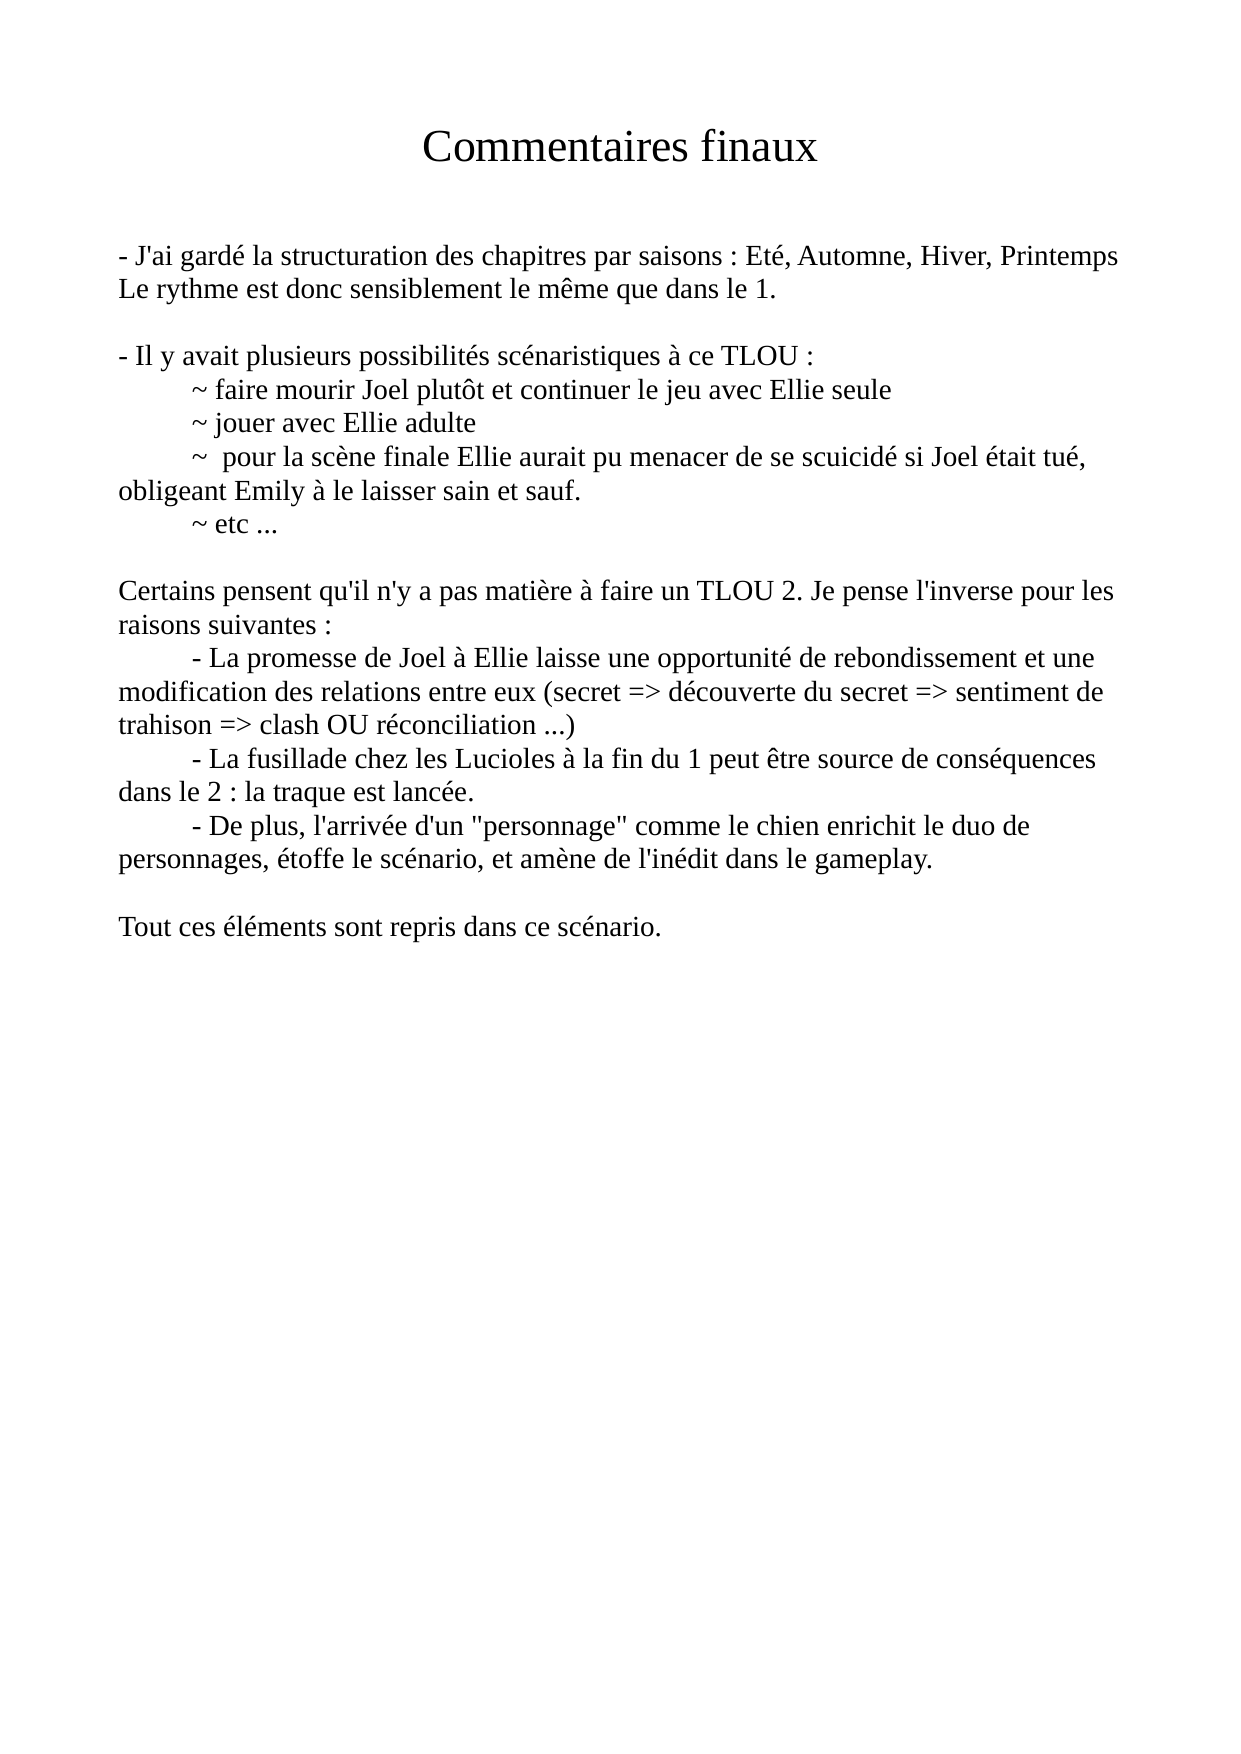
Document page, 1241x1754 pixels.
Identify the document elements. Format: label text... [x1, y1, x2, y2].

text Commentaires finaux [118, 118, 1122, 171]
text Le rythme est donc sensiblement le même que dans le 1. [118, 271, 1122, 305]
text - La fusillade chez les Lucioles à la fin du 1 peut être source de conséquences dans le 2 : la traque est lancée. [118, 741, 1122, 808]
text - De plus, l'arrivée d'un "personnage" comme le chien enrichit le duo de personnages, étoffe le scénario, et amène de l'inédit dans le gameplay. [118, 808, 1122, 875]
text Tout ces éléments sont repris dans ce scénario. [118, 909, 1122, 942]
text ~ etc ... [118, 506, 1122, 540]
text - Il y avait plusieurs possibilités scénaristiques à ce TLOU : [118, 338, 1122, 372]
text ~ jouer avec Ellie adulte [118, 406, 1122, 439]
text - La promesse de Joel à Ellie laisse une opportunité de rebondissement et une modification des relations entre eux (secret => découverte du secret => sentiment de trahison => clash OU réconciliation ...) [118, 640, 1122, 741]
text Certains pensent qu'il n'y a pas matière à faire un TLOU 2. Je pense l'inverse pour les raisons suivantes : [118, 573, 1122, 640]
text - J'ai gardé la structuration des chapitres par saisons : Eté, Automne, Hiver, Printemps [118, 238, 1122, 271]
text ~ faire mourir Joel plutôt et continuer le jeu avec Ellie seule [118, 372, 1122, 406]
text ~ pour la scène finale Ellie aurait pu menacer de se scuicidé si Joel était tué, obligeant Emily à le laisser sain et sauf. [118, 439, 1122, 506]
